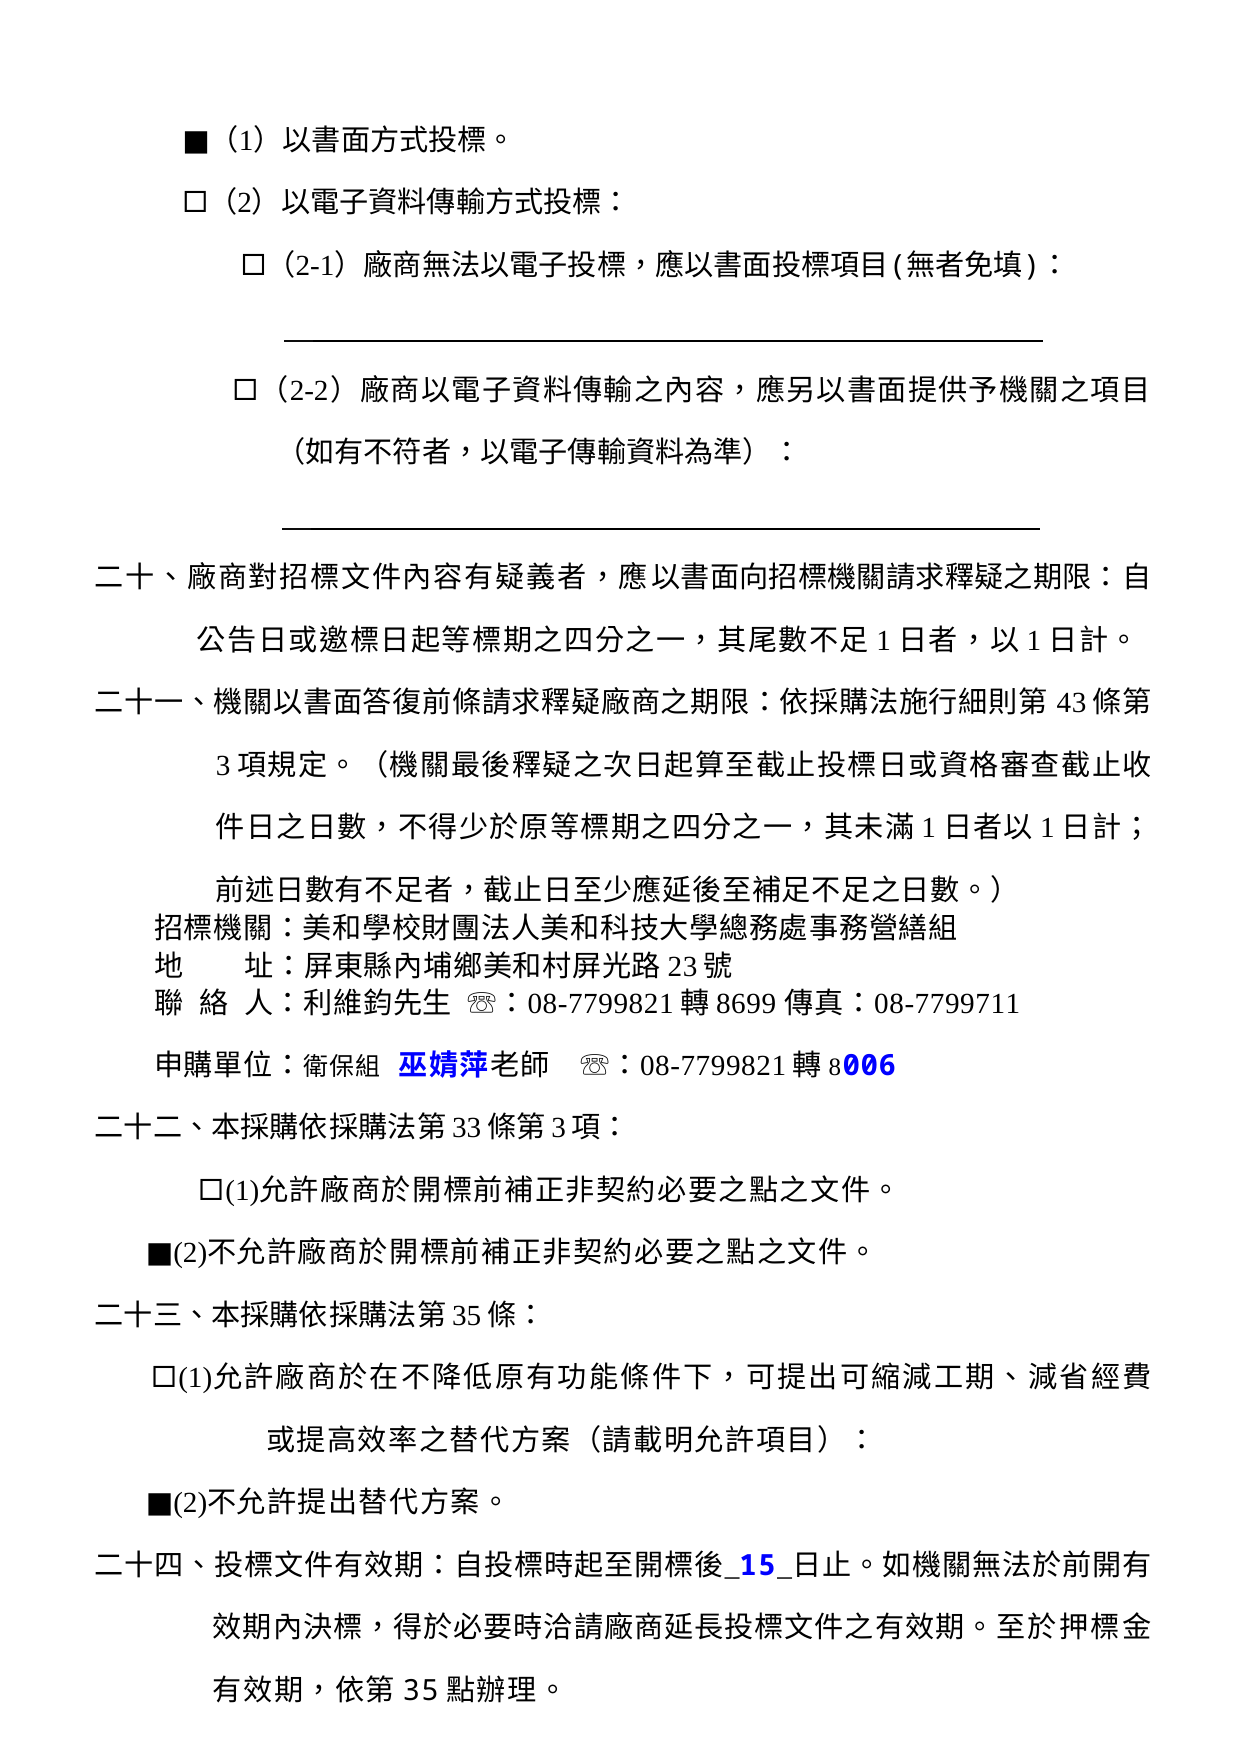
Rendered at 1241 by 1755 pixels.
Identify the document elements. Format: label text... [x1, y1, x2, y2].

text 二十四、投標文件有效期：自投標時起至開標後_15_日止。如機關無法於前開有效期內決標，得於必要時洽請廠商延長投標文件之有效期。至於押標金有效期，依第35點辦理。 [94, 1521, 1152, 1708]
text 聯 絡 人：利維鈞先生 ☏：08-7799821轉8699 傳真：08-7799711 [154, 983, 1152, 1021]
text （2）以電子資料傳輸方式投標： [182, 158, 1152, 221]
text 二十、廠商對招標文件內容有疑義者，應以書面向招標機關請求釋疑之期限：自公告日或邀標日起等標期之四分之一，其尾數不足1日者，以1日計。 [94, 533, 1152, 658]
text ０００００ [182, 283, 1152, 346]
text 申購單位：衛保組 巫婧萍老師 ☏：08-7799821轉8006 [154, 1021, 1152, 1083]
text （2-1）廠商無法以電子投標，應以書面投標項目(無者免填)： [182, 221, 1152, 283]
text 二十二、本採購依採購法第33條第3項： [94, 1083, 1152, 1146]
text (1)允許廠商於在不降低原有功能條件下，可提出可縮減工期、減省經費或提高效率之替代方案（請載明允許項目）： [94, 1333, 1152, 1458]
text 地 址：屏東縣內埔鄉美和村屏光路23號 [154, 946, 1152, 983]
text ００００ ０ [282, 471, 1152, 533]
text 二十三、本採購依採購法第35條： [94, 1271, 1152, 1333]
text 二十一、機關以書面答復前條請求釋疑廠商之期限：依採購法施行細則第43條第3項規定。（機關最後釋疑之次日起算至截止投標日或資格審查截止收件日之日數，不得少於原等標期之四分之一，其未滿1日者以1日計；前述日數有不足者，截止日至少應延後至補足不足之日數。） [94, 658, 1152, 908]
text （2-2）廠商以電子資料傳輸之內容，應另以書面提供予機關之項目（如有不符者，以電子傳輸資料為準）： [232, 346, 1152, 471]
text ■(2)不允許提出替代方案。 [94, 1458, 1152, 1521]
text 招標機關：美和學校財團法人美和科技大學總務處事務營繕組 [154, 908, 1152, 946]
text ■(2)不允許廠商於開標前補正非契約必要之點之文件。 [94, 1208, 1152, 1271]
text (1)允許廠商於開標前補正非契約必要之點之文件。 [198, 1146, 1152, 1208]
text ■（1）以書面方式投標。 [182, 96, 1152, 158]
